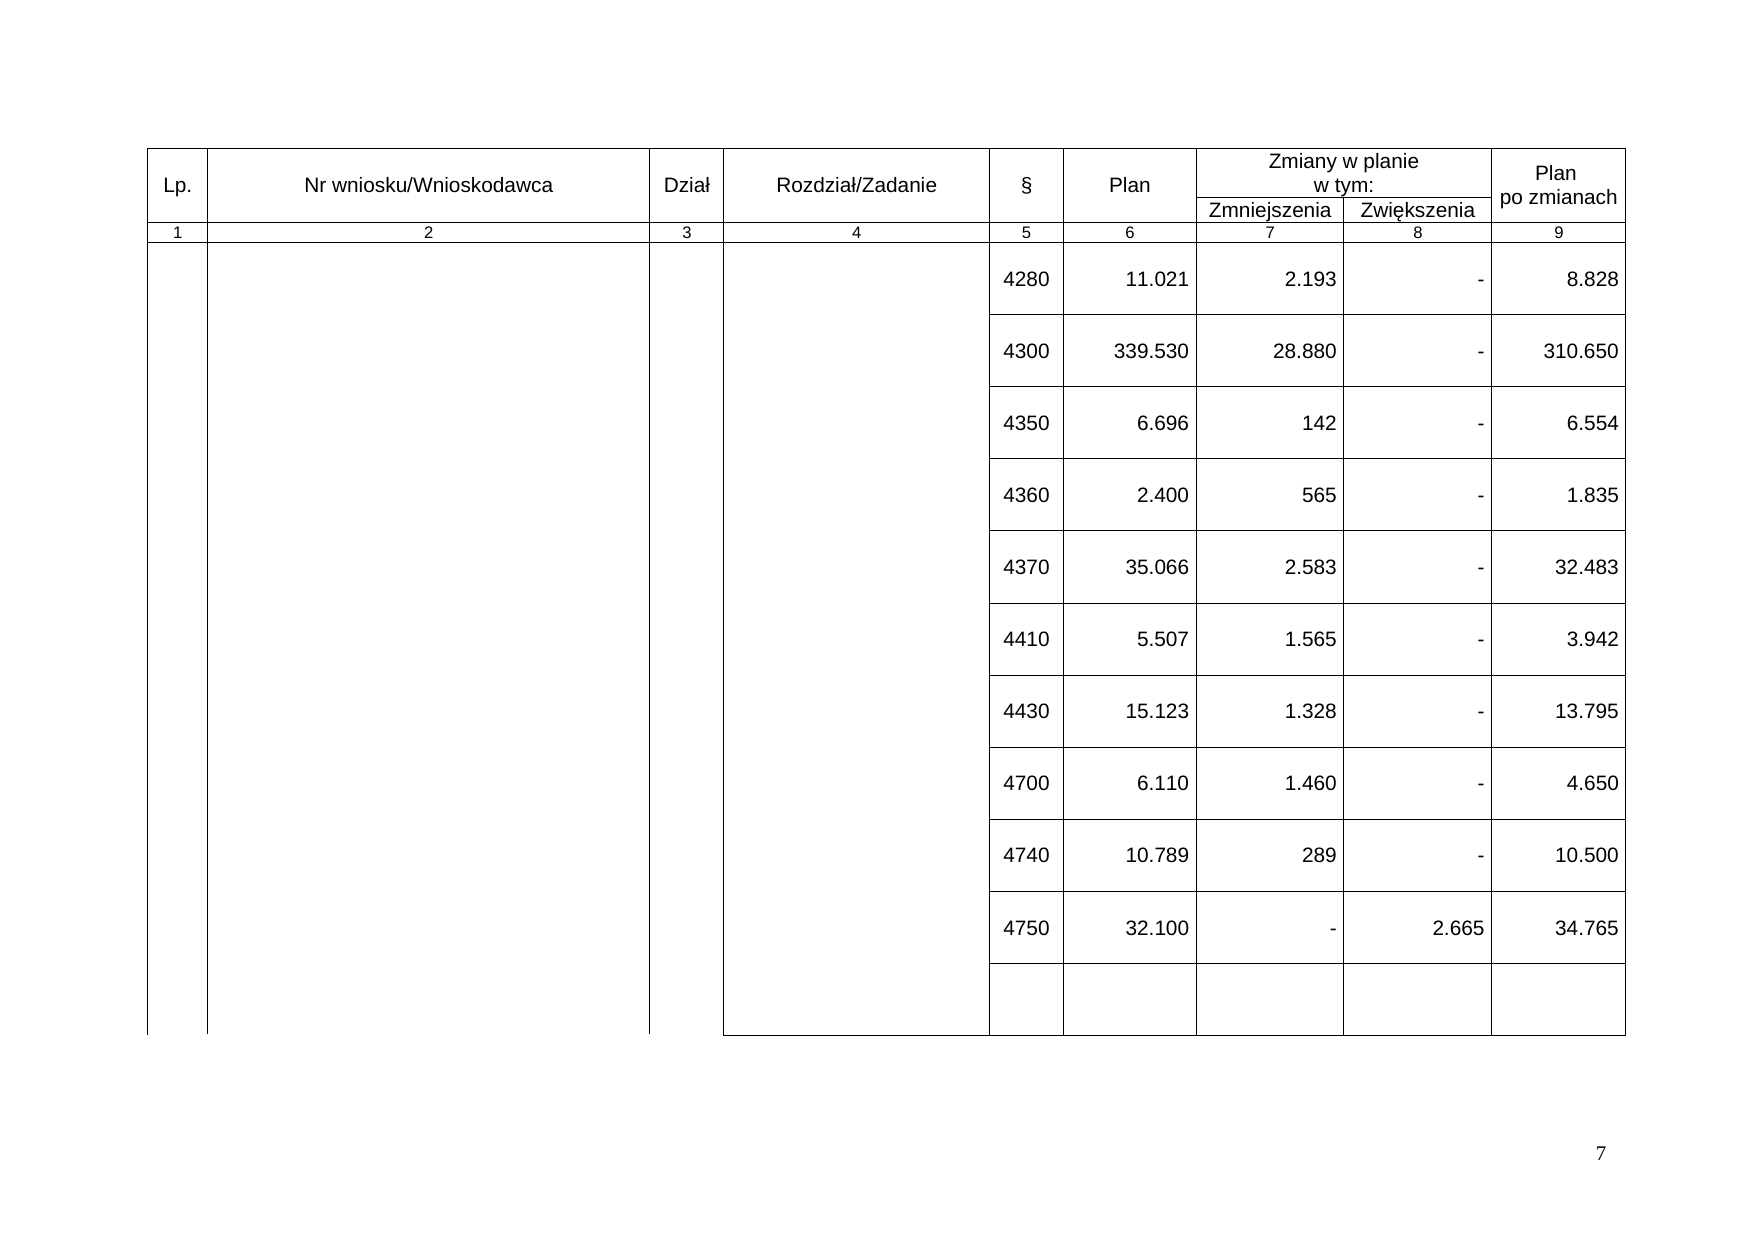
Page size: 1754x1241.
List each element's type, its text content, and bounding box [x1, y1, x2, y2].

table_cell 8 [1344, 223, 1491, 242]
table_cell 1 [148, 223, 207, 242]
table_cell [1064, 964, 1196, 1035]
table_cell - [1344, 459, 1491, 530]
table_cell [148, 458, 207, 530]
table_cell [724, 891, 989, 963]
table_cell 9 [1492, 223, 1625, 242]
table_cell 4 [724, 223, 989, 242]
table_cell [1344, 964, 1491, 1035]
table_cell [724, 819, 989, 891]
table_cell [208, 675, 649, 747]
table_cell 339.530 [1064, 315, 1196, 386]
table_cell [148, 243, 207, 314]
table_cell [148, 891, 207, 963]
table_cell Lp. [148, 149, 207, 222]
table_cell 4.650 [1492, 748, 1625, 819]
table_cell 289 [1197, 820, 1343, 891]
table_cell 35.066 [1064, 531, 1196, 602]
table_cell 142 [1197, 387, 1343, 458]
table_cell 13.795 [1492, 676, 1625, 747]
table_cell [650, 963, 723, 1035]
table_cell 2.583 [1197, 531, 1343, 602]
table_cell [208, 530, 649, 602]
table_cell [724, 314, 989, 386]
table_cell 4300 [990, 315, 1063, 386]
table_cell 1.565 [1197, 604, 1343, 674]
table_cell - [1344, 820, 1491, 891]
table_cell 5 [990, 223, 1063, 242]
table_cell 11.021 [1064, 243, 1196, 314]
table_cell [650, 530, 723, 602]
table_cell Plan po zmianach [1492, 149, 1625, 222]
table_cell [208, 386, 649, 458]
table_cell 32.100 [1064, 892, 1196, 963]
table_cell [208, 603, 649, 674]
table_cell 4370 [990, 531, 1063, 602]
table_cell 6.554 [1492, 387, 1625, 458]
table_cell Zmniejszenia [1197, 198, 1343, 222]
table_cell Dział [650, 149, 723, 222]
table_cell [650, 243, 723, 314]
table_cell [724, 603, 989, 674]
table_cell - [1344, 748, 1491, 819]
table_cell [148, 314, 207, 386]
table_cell 3 [650, 223, 723, 242]
table_cell 310.650 [1492, 315, 1625, 386]
table_cell 2.400 [1064, 459, 1196, 530]
table_cell - [1344, 243, 1491, 314]
table_header Zmiany w planie w tym: [1197, 149, 1491, 197]
table_cell 4350 [990, 387, 1063, 458]
table_cell [650, 386, 723, 458]
table_cell Zwiększenia [1344, 198, 1491, 222]
table_cell 1.835 [1492, 459, 1625, 530]
table_cell [208, 747, 649, 819]
table_cell [208, 891, 649, 963]
table_cell [148, 386, 207, 458]
table_cell [724, 386, 989, 458]
table_cell - [1197, 892, 1343, 963]
table_cell 34.765 [1492, 892, 1625, 963]
table_cell [650, 314, 723, 386]
table_cell 1.328 [1197, 676, 1343, 747]
table_cell [1492, 964, 1625, 1035]
table_cell - [1344, 315, 1491, 386]
table_cell [724, 747, 989, 819]
table_cell [724, 963, 989, 1035]
table_cell [650, 747, 723, 819]
table_cell [650, 819, 723, 891]
table_cell [148, 963, 207, 1035]
table_cell [1197, 964, 1343, 1035]
table_cell 5.507 [1064, 604, 1196, 674]
table_cell 15.123 [1064, 676, 1196, 747]
table_cell [148, 530, 207, 602]
table_cell 32.483 [1492, 531, 1625, 602]
table_cell 6.110 [1064, 748, 1196, 819]
table_cell [148, 675, 207, 747]
table_cell [650, 603, 723, 674]
table_cell 8.828 [1492, 243, 1625, 314]
table_cell [208, 963, 650, 1035]
table_cell Plan [1064, 149, 1196, 222]
table_cell 6.696 [1064, 387, 1196, 458]
table_cell 4410 [990, 604, 1063, 674]
table_cell [208, 819, 649, 891]
table_cell 28.880 [1197, 315, 1343, 386]
table_cell [724, 458, 989, 530]
table_cell 6 [1064, 223, 1196, 242]
table_cell Nr wniosku/Wnioskodawca [208, 149, 649, 222]
table_cell 2 [208, 223, 649, 242]
table_cell - [1344, 676, 1491, 747]
table_cell 1.460 [1197, 748, 1343, 819]
table_cell - [1344, 531, 1491, 602]
table_cell 4750 [990, 892, 1063, 963]
table_cell § [990, 149, 1063, 222]
table_cell 4360 [990, 459, 1063, 530]
table_cell - [1344, 387, 1491, 458]
table_cell 4700 [990, 748, 1063, 819]
table_cell 2.193 [1197, 243, 1343, 314]
table_cell [148, 819, 207, 891]
table_cell 565 [1197, 459, 1343, 530]
table_cell [724, 530, 989, 602]
table_cell [650, 675, 723, 747]
table_cell 4430 [990, 676, 1063, 747]
table_cell 2.665 [1344, 892, 1491, 963]
table_cell 7 [1197, 223, 1343, 242]
table_cell [148, 603, 207, 674]
table_cell [724, 675, 989, 747]
table_cell 10.789 [1064, 820, 1196, 891]
table_cell [208, 243, 649, 314]
table_cell Rozdział/Zadanie [724, 149, 989, 222]
table_cell 3.942 [1492, 604, 1625, 674]
table_cell [650, 458, 723, 530]
table_cell 4740 [990, 820, 1063, 891]
table_cell [148, 747, 207, 819]
table_cell [724, 243, 989, 314]
table_cell [208, 314, 649, 386]
table_cell - [1344, 604, 1491, 674]
table_cell [208, 458, 649, 530]
table_cell 10.500 [1492, 820, 1625, 891]
table_cell [990, 964, 1063, 1035]
table_cell 4280 [990, 243, 1063, 314]
table_cell [650, 891, 723, 963]
